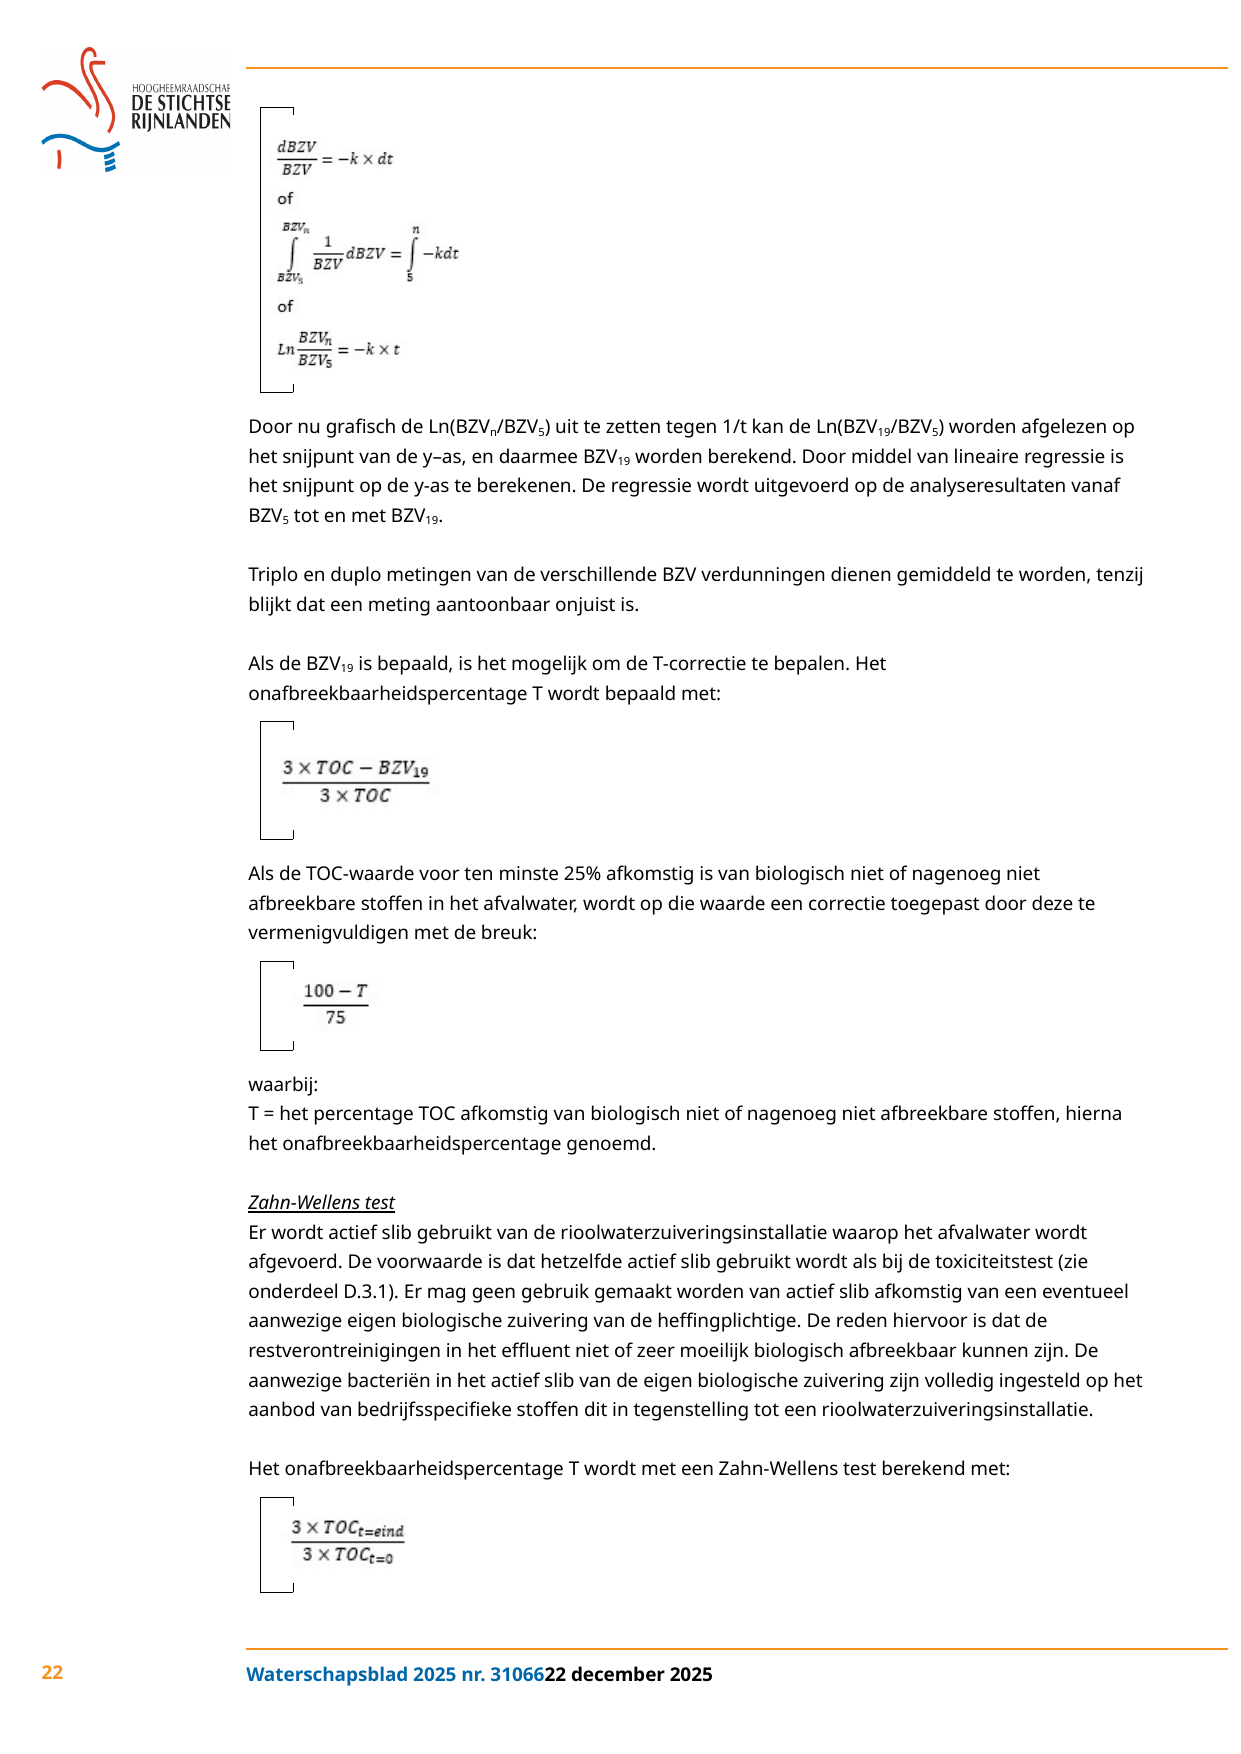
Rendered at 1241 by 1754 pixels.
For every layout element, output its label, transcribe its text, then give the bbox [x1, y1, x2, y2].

picture [268, 1506, 452, 1583]
picture [268, 969, 417, 1041]
picture [41, 47, 231, 172]
text Zahn-Wellens test [248, 1189, 1152, 1215]
text Door nu grafisch de Ln(BZVn/BZV5) uit te zetten tegen 1/t kan de Ln(BZV19/BZV5) worden afgelezen op het snijpunt van de y–as, en daarmee BZV19 worden berekend. Door middel van lineaire regressie is het snijpunt op de y-as te berekenen. De regressie wordt uitgevoerd op de analyseresultaten vanaf BZV5 tot en met BZV19. [248, 413, 1152, 528]
text Triplo en duplo metingen van de verschillende BZV verdunningen dienen gemiddeld te worden, tenzij blijkt dat een meting aantoonbaar onjuist is. [248, 561, 1152, 617]
text Als de TOC-waarde voor ten minste 25% afkomstig is van biologisch niet of nagenoeg niet afbreekbare stoffen in het afvalwater, wordt op die waarde een correctie toegepast door deze te vermenigvuldigen met de breuk: [248, 860, 1152, 945]
text Het onafbreekbaarheidspercentage T wordt met een Zahn-Wellens test berekend met: [248, 1456, 1152, 1481]
text T = het percentage TOC afkomstig van biologisch niet of nagenoeg niet afbreekbare stoffen, hierna het onafbreekbaarheidspercentage genoemd. [248, 1101, 1152, 1156]
text Er wordt actief slib gebruikt van de rioolwaterzuiveringsinstallatie waarop het afvalwater wordt afgevoerd. De voorwaarde is dat hetzelfde actief slib gebruikt wordt als bij de toxiciteitstest (zie onderdeel D.3.1). Er mag geen gebruik gemaakt worden van actief slib afkomstig van een eventueel aanwezige eigen biologische zuivering van de heffingplichtige. De reden hiervoor is dat de restverontreinigingen in het effluent niet of zeer moeilijk biologisch afbreekbaar kunnen zijn. De aanwezige bacteriën in het actief slib van de eigen biologische zuivering zijn volledig ingesteld op het aanbod van bedrijfsspecifieke stoffen dit in tegenstelling tot een rioolwaterzuiveringsinstallatie. [248, 1219, 1152, 1422]
text waarbij: [248, 1071, 1152, 1097]
picture [268, 730, 476, 830]
picture [268, 115, 476, 384]
text Als de BZV19 is bepaald, is het mogelijk om de T-correctie te bepalen. Het onafbreekbaarheidspercentage T wordt bepaald met: [248, 650, 1152, 705]
